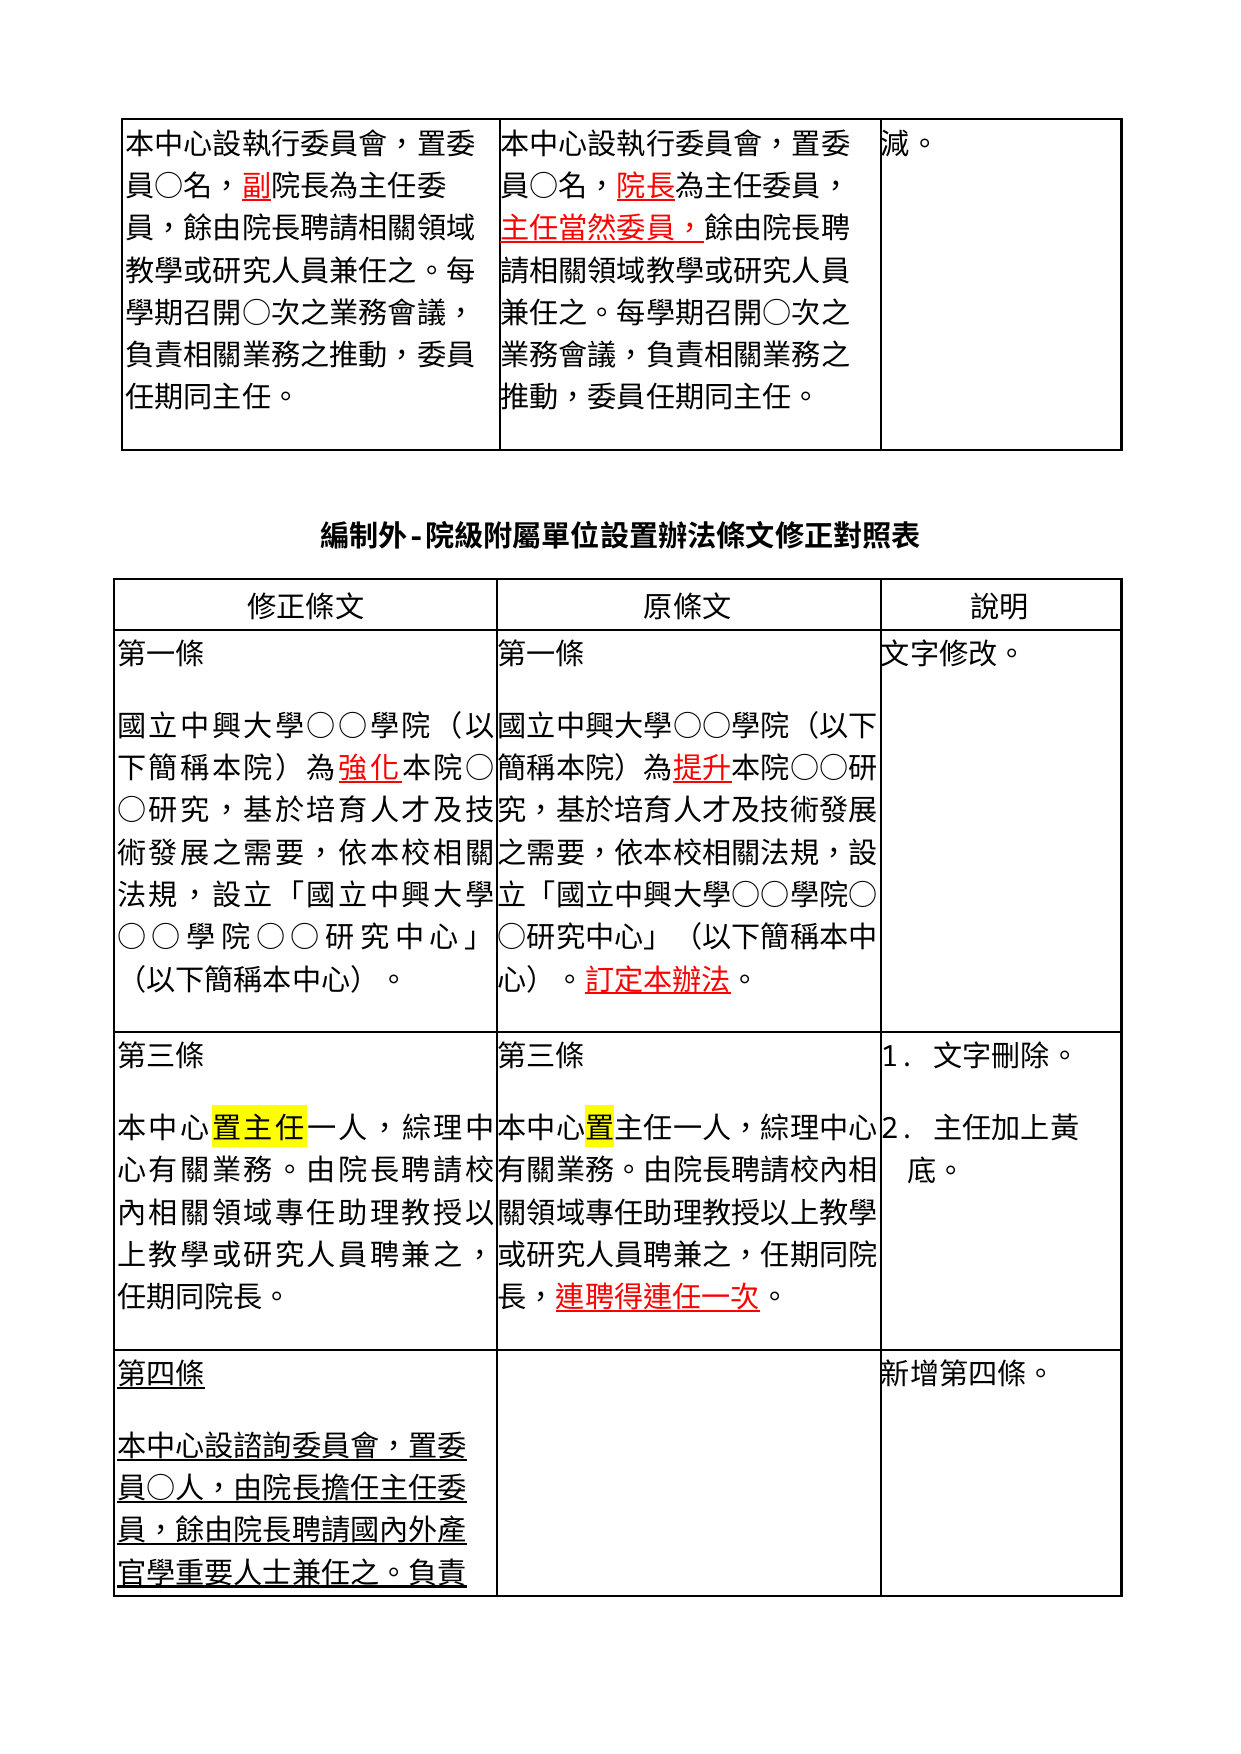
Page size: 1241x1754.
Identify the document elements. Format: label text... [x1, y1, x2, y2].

text 編制外-院級附屬單位設置辦法條文修正對照表 [118, 513, 1122, 555]
table_header 修正條文 [115, 580, 496, 628]
table_header 說明 [882, 580, 1120, 628]
table_cell 本中心設執行委員會，置委員○名，院長為主任委員，主任當然委員，餘由院長聘請相關領域教學或研究人員兼任之。每學期召開○次之業務會議，負責相關業務之推動，委員任期同主任。 [501, 120, 880, 449]
table_cell 減。 [882, 120, 1120, 449]
table_cell 第一條 國立中興大學○○學院（以下簡稱本院）為強化本院○○研究，基於培育人才及技術發展之需要，依本校相關法規，設立「國立中興大學○○學院○○研究中心」（以下簡稱本中心）。 [115, 631, 496, 1031]
table_cell 新增第四條。 [882, 1351, 1120, 1594]
table_cell 第四條 本中心設諮詢委員會，置委員○人，由院長擔任主任委員，餘由院長聘請國內外產官學重要人士兼任之。負責 [115, 1351, 496, 1594]
table_cell 第三條 本中心置主任一人，綜理中心有關業務。由院長聘請校內相關領域專任助理教授以上教學或研究人員聘兼之，任期同院長。 [115, 1033, 496, 1348]
table_header 原條文 [498, 580, 880, 628]
table_cell 第一條 國立中興大學○○學院（以下簡稱本院）為提升本院○○研究，基於培育人才及技術發展之需要，依本校相關法規，設立「國立中興大學○○學院○○研究中心」（以下簡稱本中心）。訂定本辦法。 [498, 631, 880, 1031]
table_cell 文字修改。 [882, 631, 1120, 1031]
table_cell 第三條 本中心置主任一人，綜理中心有關業務。由院長聘請校內相關領域專任助理教授以上教學或研究人員聘兼之，任期同院長，連聘得連任一次。 [498, 1033, 880, 1348]
table_cell 1. 文字刪除。 2. 主任加上黃底。 [882, 1033, 1120, 1348]
table_cell 本中心設執行委員會，置委員○名，副院長為主任委員，餘由院長聘請相關領域教學或研究人員兼任之。每學期召開○次之業務會議，負責相關業務之推動，委員任期同主任。 [123, 120, 499, 449]
table_cell [498, 1351, 880, 1594]
